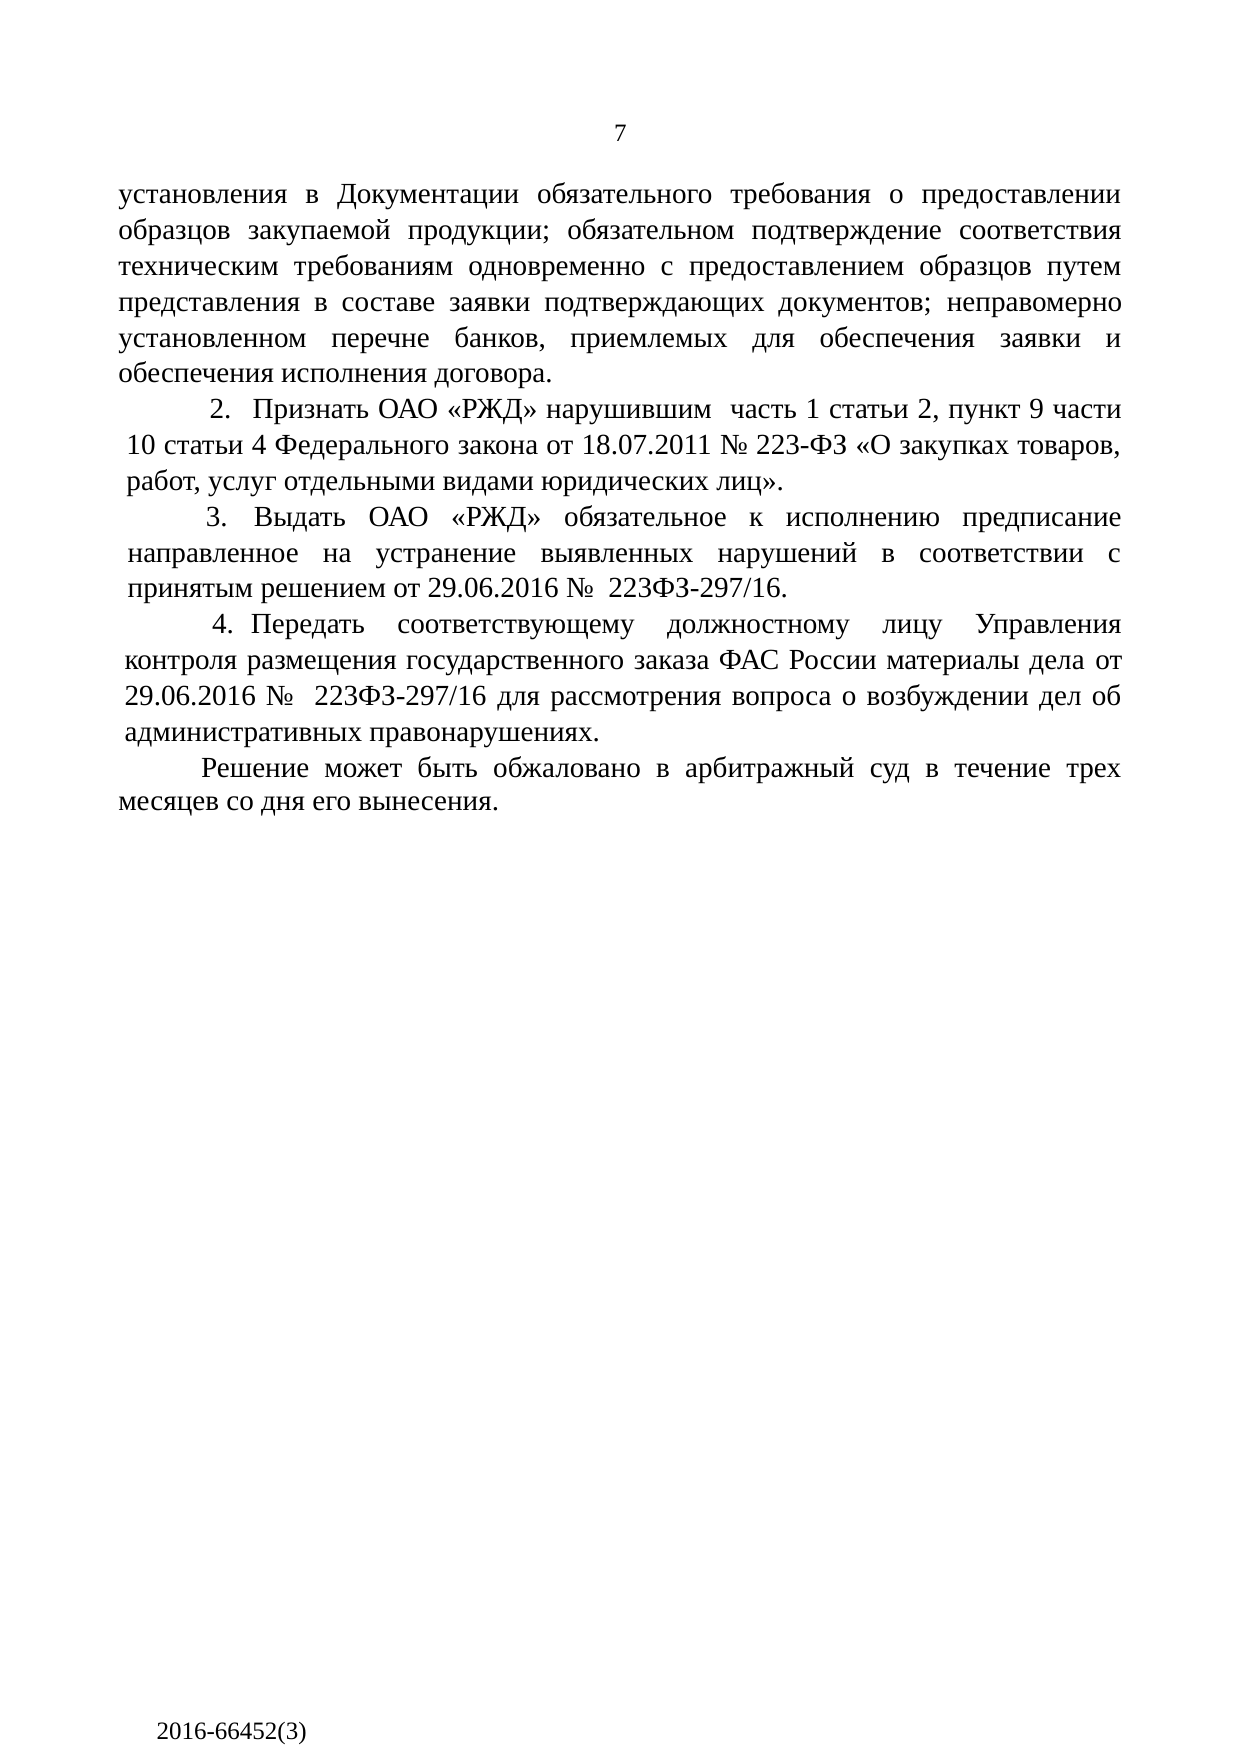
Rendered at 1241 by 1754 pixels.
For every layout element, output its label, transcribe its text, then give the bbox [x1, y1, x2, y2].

list установления в Документации обязательного требования о предоставлении образцов закупаемой продукции; обязательном подтверждение соответствия техническим требованиям одновременно с предоставлением образцов путем представления в составе заявки подтверждающих документов; неправомерно установленном перечне банков, приемлемых для обеспечения заявки и обеспечения исполнения договора. [118, 176, 1122, 389]
list Выдать ОАО «РЖД» обязательное к исполнению предписание направленное на устранение выявленных нарушений в соответствии с принятым решением от 29.06.2016 № 223ФЗ-297/16. [127, 499, 1122, 604]
list Признать ОАО «РЖД» нарушившим часть 1 статьи 2, пункт 9 части 10 статьи 4 Федерального закона от 18.07.2011 № 223-ФЗ «О закупках товаров, работ, услуг отдельными видами юридических лиц». [126, 391, 1122, 497]
list Передать соответствующему должностному лицу Управления контроля размещения государственного заказа ФАС России материалы дела от 29.06.2016 № 223ФЗ-297/16 для рассмотрения вопроса о возбуждении дел об административных правонарушениях. [124, 606, 1122, 747]
text Решение может быть обжаловано в арбитражный суд в течение трех месяцев со дня его вынесения. [118, 750, 1122, 817]
